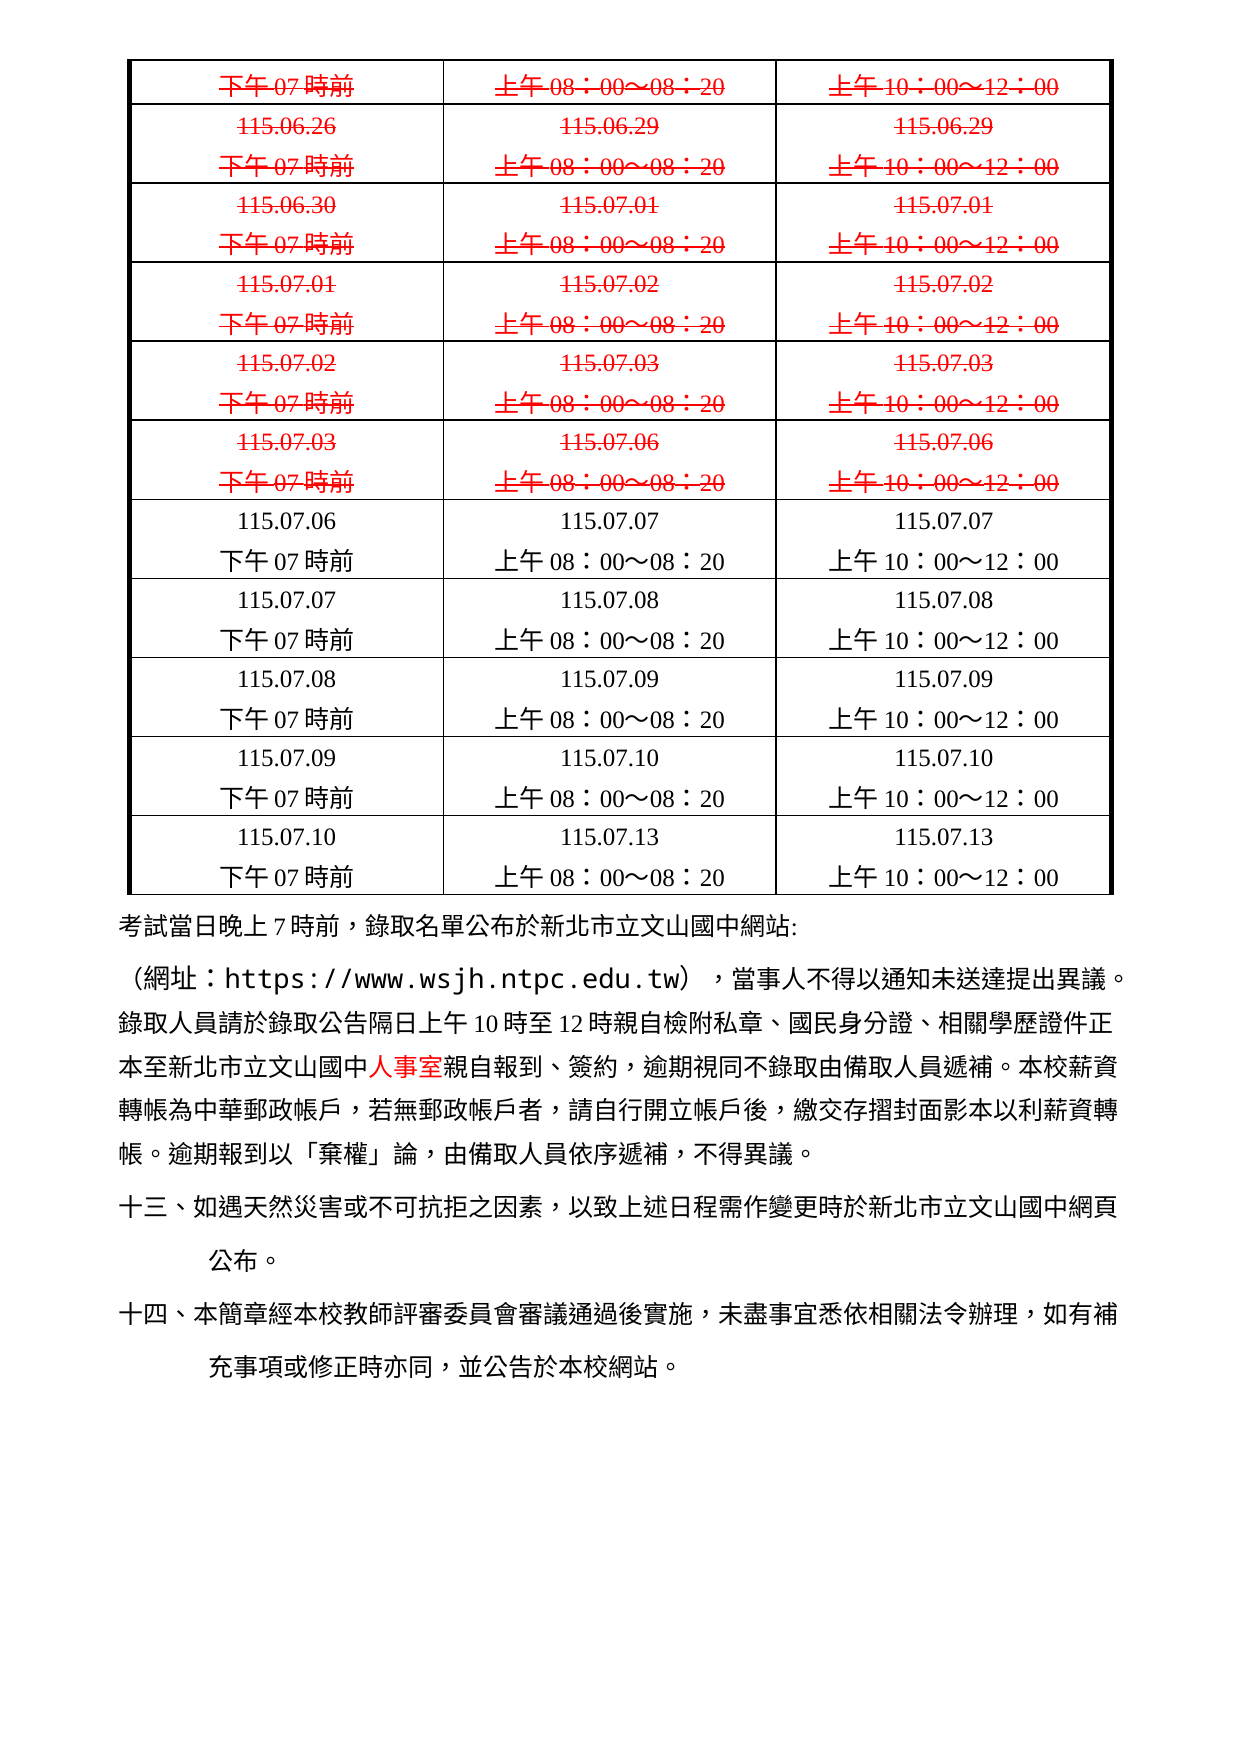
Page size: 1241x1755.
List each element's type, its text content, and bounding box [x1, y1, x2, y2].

text 公布。 [118, 1235, 1122, 1279]
table_cell 115.07.01 上午08：00～08：20 [444, 184, 775, 261]
table_cell 115.07.02 上午10：00～12：00 [777, 263, 1109, 340]
table_cell 115.07.09 上午10：00～12：00 [777, 658, 1109, 736]
table_cell 115.07.10 下午07時前 [132, 816, 443, 894]
table_cell 115.07.01 下午07時前 [132, 263, 443, 340]
table_cell 115.07.06 上午08：00～08：20 [444, 421, 775, 498]
table_cell 115.07.08 上午10：00～12：00 [777, 579, 1109, 657]
table_cell 115.07.03 上午08：00～08：20 [444, 342, 775, 419]
table_cell 115.07.03 上午10：00～12：00 [777, 342, 1109, 419]
table_cell 115.07.08 下午07時前 [132, 658, 443, 736]
table_cell 上午10：00～12：00 [777, 61, 1109, 103]
table_cell 115.07.07 下午07時前 [132, 579, 443, 657]
text 考試當日晚上7時前，錄取名單公布於新北市立文山國中網站: [118, 900, 1122, 944]
table_cell 115.07.10 上午08：00～08：20 [444, 737, 775, 815]
table_cell 115.07.09 上午08：00～08：20 [444, 658, 775, 736]
table_cell 115.06.30 下午07時前 [132, 184, 443, 261]
table_cell 上午08：00～08：20 [444, 61, 775, 103]
table_cell 115.06.29 上午10：00～12：00 [777, 105, 1109, 182]
table_cell 115.07.08 上午08：00～08：20 [444, 579, 775, 657]
table_cell 115.07.06 下午07時前 [132, 500, 443, 577]
table_cell 115.07.10 上午10：00～12：00 [777, 737, 1109, 815]
table_cell 115.06.29 上午08：00～08：20 [444, 105, 775, 182]
text （網址：https://www.wsjh.ntpc.edu.tw），當事人不得以通知未送達提出異議。錄取人員請於錄取公告隔日上午10時至12時親自檢附私章、國民身分證、相關學歷證件正本至新北市立文山國中人事室親自報到、簽約，逾期視同不錄取由備取人員遞補。本校薪資轉帳為中華郵政帳戶，若無郵政帳戶者，請自行開立帳戶後，繳交存摺封面影本以利薪資轉帳。逾期報到以「棄權」論，由備取人員依序遞補，不得異議。 [118, 953, 1122, 1172]
table_cell 115.07.01 上午10：00～12：00 [777, 184, 1109, 261]
table_cell 115.07.13 上午10：00～12：00 [777, 816, 1109, 894]
table_cell 115.06.26 下午07時前 [132, 105, 443, 182]
table_cell 115.07.02 下午07時前 [132, 342, 443, 419]
text 十三、如遇天然災害或不可抗拒之因素，以致上述日程需作變更時於新北市立文山國中網頁 [118, 1182, 1122, 1226]
table_cell 下午07時前 [132, 61, 443, 103]
table_cell 115.07.09 下午07時前 [132, 737, 443, 815]
table_cell 115.07.03 下午07時前 [132, 421, 443, 498]
table_cell 115.07.02 上午08：00～08：20 [444, 263, 775, 340]
table_cell 115.07.06 上午10：00～12：00 [777, 421, 1109, 498]
table_cell 115.07.07 上午08：00～08：20 [444, 500, 775, 577]
table_cell 115.07.07 上午10：00～12：00 [777, 500, 1109, 577]
text 充事項或修正時亦同，並公告於本校網站。 [118, 1342, 1122, 1386]
text 十四、本簡章經本校教師評審委員會審議通過後實施，未盡事宜悉依相關法令辦理，如有補 [118, 1288, 1122, 1332]
table_cell 115.07.13 上午08：00～08：20 [444, 816, 775, 894]
